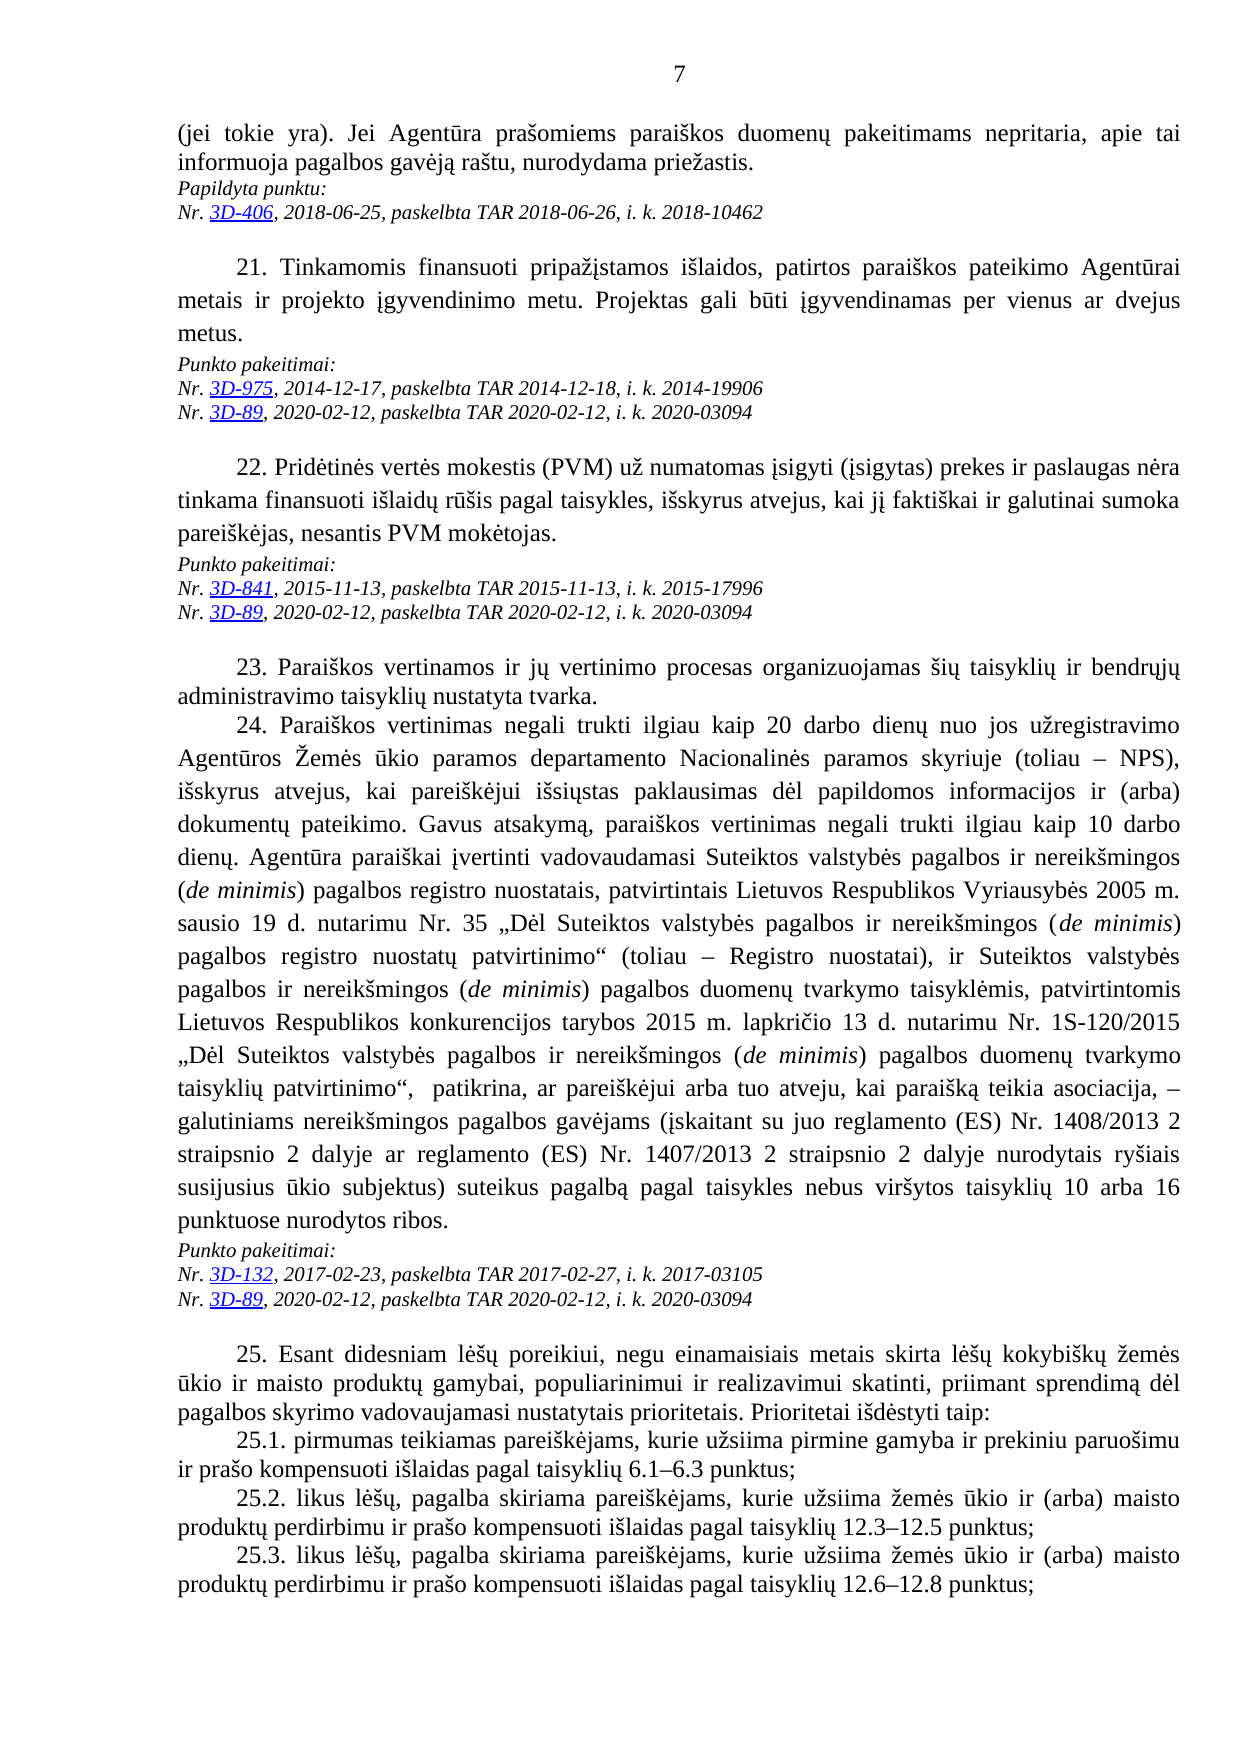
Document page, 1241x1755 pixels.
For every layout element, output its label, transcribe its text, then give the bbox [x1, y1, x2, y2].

text Nr. 3D-89, 2020-02-12, paskelbta TAR 2020-02-12, i. k. 2020-03094 [177, 400, 1181, 424]
text 22. Pridėtinės vertės mokestis (PVM) už numatomas įsigyti (įsigytas) prekes ir paslaugas nėra tinkama finansuoti išlaidų rūšis pagal taisykles, išskyrus atvejus, kai jį faktiškai ir galutinai sumoka pareiškėjas, nesantis PVM mokėtojas. [177, 452, 1181, 547]
text 23. Paraiškos vertinamos ir jų vertinimo procesas organizuojamas šių taisyklių ir bendrųjų administravimo taisyklių nustatyta tvarka. [177, 652, 1181, 710]
text 24. Paraiškos vertinimas negali trukti ilgiau kaip 20 darbo dienų nuo jos užregistravimo Agentūros Žemės ūkio paramos departamento Nacionalinės paramos skyriuje (toliau – NPS), išskyrus atvejus, kai pareiškėjui išsiųstas paklausimas dėl papildomos informacijos ir (arba) dokumentų pateikimo. Gavus atsakymą, paraiškos vertinimas negali trukti ilgiau kaip 10 darbo dienų. Agentūra paraiškai įvertinti vadovaudamasi Suteiktos valstybės pagalbos ir nereikšmingos (de minimis) pagalbos registro nuostatais, patvirtintais Lietuvos Respublikos Vyriausybės 2005 m. sausio 19 d. nutarimu Nr. 35 „Dėl Suteiktos valstybės pagalbos ir nereikšmingos (de minimis) pagalbos registro nuostatų patvirtinimo“ (toliau – Registro nuostatai), ir Suteiktos valstybės pagalbos ir nereikšmingos (de minimis) pagalbos duomenų tvarkymo taisyklėmis, patvirtintomis Lietuvos Respublikos konkurencijos tarybos 2015 m. lapkričio 13 d. nutarimu Nr. 1S-120/2015 „Dėl Suteiktos valstybės pagalbos ir nereikšmingos (de minimis) pagalbos duomenų tvarkymo taisyklių patvirtinimo“, patikrina, ar pareiškėjui arba tuo atveju, kai paraišką teikia asociacija, – galutiniams nereikšmingos pagalbos gavėjams (įskaitant su juo reglamento (ES) Nr. 1408/2013 2 straipsnio 2 dalyje ar reglamento (ES) Nr. 1407/2013 2 straipsnio 2 dalyje nurodytais ryšiais susijusius ūkio subjektus) suteikus pagalbą pagal taisykles nebus viršytos taisyklių 10 arba 16 punktuose nurodytos ribos. [177, 710, 1181, 1234]
text 25. Esant didesniam lėšų poreikiui, negu einamaisiais metais skirta lėšų kokybiškų žemės ūkio ir maisto produktų gamybai, populiarinimui ir realizavimui skatinti, priimant sprendimą dėl pagalbos skyrimo vadovaujamasi nustatytais prioritetais. Prioritetai išdėstyti taip: [177, 1339, 1181, 1426]
text Nr. 3D-975, 2014-12-17, paskelbta TAR 2014-12-18, i. k. 2014-19906 [177, 376, 1181, 400]
text Punkto pakeitimai: [177, 352, 1181, 376]
text 25.3. likus lėšų, pagalba skiriama pareiškėjams, kurie užsiima žemės ūkio ir (arba) maisto produktų perdirbimu ir prašo kompensuoti išlaidas pagal taisyklių 12.6–12.8 punktus; [177, 1541, 1181, 1598]
text 21. Tinkamomis finansuoti pripažįstamos išlaidos, patirtos paraiškos pateikimo Agentūrai metais ir projekto įgyvendinimo metu. Projektas gali būti įgyvendinamas per vienus ar dvejus metus. [177, 252, 1181, 347]
text Punkto pakeitimai: [177, 1238, 1181, 1262]
text Nr. 3D-841, 2015-11-13, paskelbta TAR 2015-11-13, i. k. 2015-17996 [177, 576, 1181, 600]
text 25.2. likus lėšų, pagalba skiriama pareiškėjams, kurie užsiima žemės ūkio ir (arba) maisto produktų perdirbimu ir prašo kompensuoti išlaidas pagal taisyklių 12.3–12.5 punktus; [177, 1483, 1181, 1541]
text Papildyta punktu: [177, 176, 1181, 200]
text 25.1. pirmumas teikiamas pareiškėjams, kurie užsiima pirmine gamyba ir prekiniu paruošimu ir prašo kompensuoti išlaidas pagal taisyklių 6.1–6.3 punktus; [177, 1426, 1181, 1483]
text Nr. 3D-89, 2020-02-12, paskelbta TAR 2020-02-12, i. k. 2020-03094 [177, 1286, 1181, 1311]
text Nr. 3D-132, 2017-02-23, paskelbta TAR 2017-02-27, i. k. 2017-03105 [177, 1262, 1181, 1286]
text Nr. 3D-89, 2020-02-12, paskelbta TAR 2020-02-12, i. k. 2020-03094 [177, 600, 1181, 624]
text (jei tokie yra). Jei Agentūra prašomiems paraiškos duomenų pakeitimams nepritaria, apie tai informuoja pagalbos gavėją raštu, nurodydama priežastis. [177, 118, 1181, 176]
text Nr. 3D-406, 2018-06-25, paskelbta TAR 2018-06-26, i. k. 2018-10462 [177, 200, 1181, 224]
text Punkto pakeitimai: [177, 552, 1181, 576]
